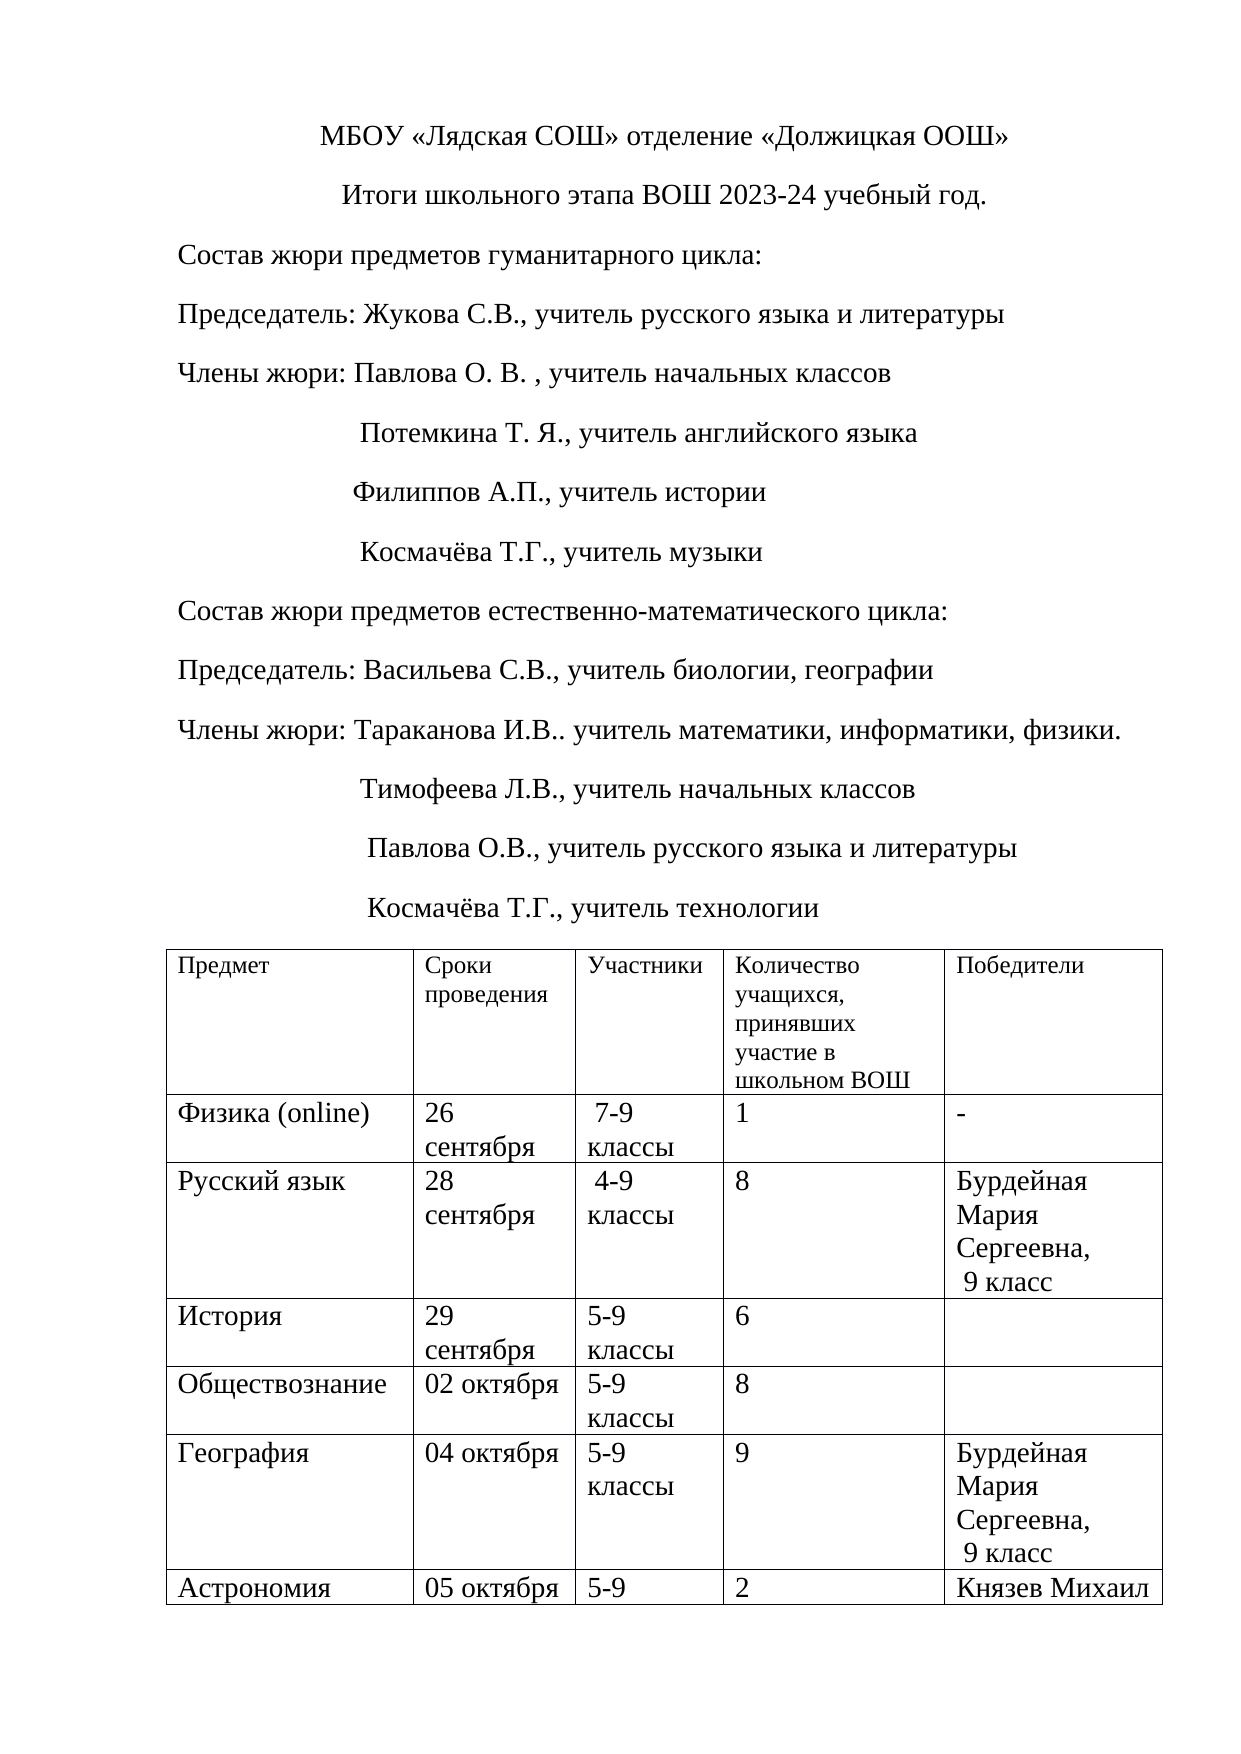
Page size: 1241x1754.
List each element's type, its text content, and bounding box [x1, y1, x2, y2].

table_cell Физика (online) [167, 1095, 413, 1162]
text Председатель: Жукова С.В., учитель русского языка и литературы [177, 296, 1152, 330]
text Павлова О.В., учитель русского языка и литературы [177, 831, 1152, 864]
table_header Предмет [167, 950, 413, 1094]
table_cell 5-9 классы [576, 1367, 723, 1434]
table_cell 05 октября [414, 1570, 575, 1603]
text Тимофеева Л.В., учитель начальных классов [177, 771, 1152, 805]
table_cell 4-9 классы [576, 1163, 723, 1297]
text Потемкина Т. Я., учитель английского языка [177, 415, 1152, 448]
table_cell Обществознание [167, 1367, 413, 1434]
table_cell 5-9 классы [576, 1299, 723, 1366]
table_header Сроки проведения [414, 950, 575, 1094]
table_cell 5-9 классы [576, 1435, 723, 1569]
text Члены жюри: Тараканова И.В.. учитель математики, информатики, физики. [177, 712, 1152, 745]
table_cell 7-9 классы [576, 1095, 723, 1162]
text Филиппов А.П., учитель истории [177, 474, 1152, 508]
table_cell 5-9 [576, 1570, 723, 1603]
text Председатель: Васильева С.В., учитель биологии, географии [177, 652, 1152, 686]
table_cell История [167, 1299, 413, 1366]
table_cell 28 сентября [414, 1163, 575, 1297]
table_header Участники [576, 950, 723, 1094]
table_cell [945, 1367, 1162, 1434]
table_cell Бурдейная Мария Сергеевна, 9 класс [945, 1435, 1162, 1569]
text Космачёва Т.Г., учитель музыки [177, 534, 1152, 567]
table_cell 02 октября [414, 1367, 575, 1434]
text МБОУ «Лядская СОШ» отделение «Должицкая ООШ» [177, 118, 1152, 152]
text Члены жюри: Павлова О. В. , учитель начальных классов [177, 356, 1152, 389]
table_cell Астрономия [167, 1570, 413, 1603]
table_cell 9 [724, 1435, 944, 1569]
table_cell География [167, 1435, 413, 1569]
table_cell - [945, 1095, 1162, 1162]
table_cell 8 [724, 1163, 944, 1297]
table_cell 29 сентября [414, 1299, 575, 1366]
text Состав жюри предметов гуманитарного цикла: [177, 237, 1152, 270]
table_header Количество учащихся, принявших участие в школьном ВОШ [724, 950, 944, 1094]
table_cell Русский язык [167, 1163, 413, 1297]
table_cell 8 [724, 1367, 944, 1434]
table_cell 04 октября [414, 1435, 575, 1569]
text Космачёва Т.Г., учитель технологии [177, 890, 1152, 923]
table_cell 1 [724, 1095, 944, 1162]
text Итоги школьного этапа ВОШ 2023-24 учебный год. [177, 177, 1152, 211]
text Состав жюри предметов естественно-математического цикла: [177, 593, 1152, 627]
table_cell [945, 1299, 1162, 1366]
table_cell 6 [724, 1299, 944, 1366]
table_cell Князев Михаил [945, 1570, 1162, 1603]
table_cell Бурдейная Мария Сергеевна, 9 класс [945, 1163, 1162, 1297]
table_cell 2 [724, 1570, 944, 1603]
table_cell 26 сентября [414, 1095, 575, 1162]
table_header Победители [945, 950, 1162, 1094]
